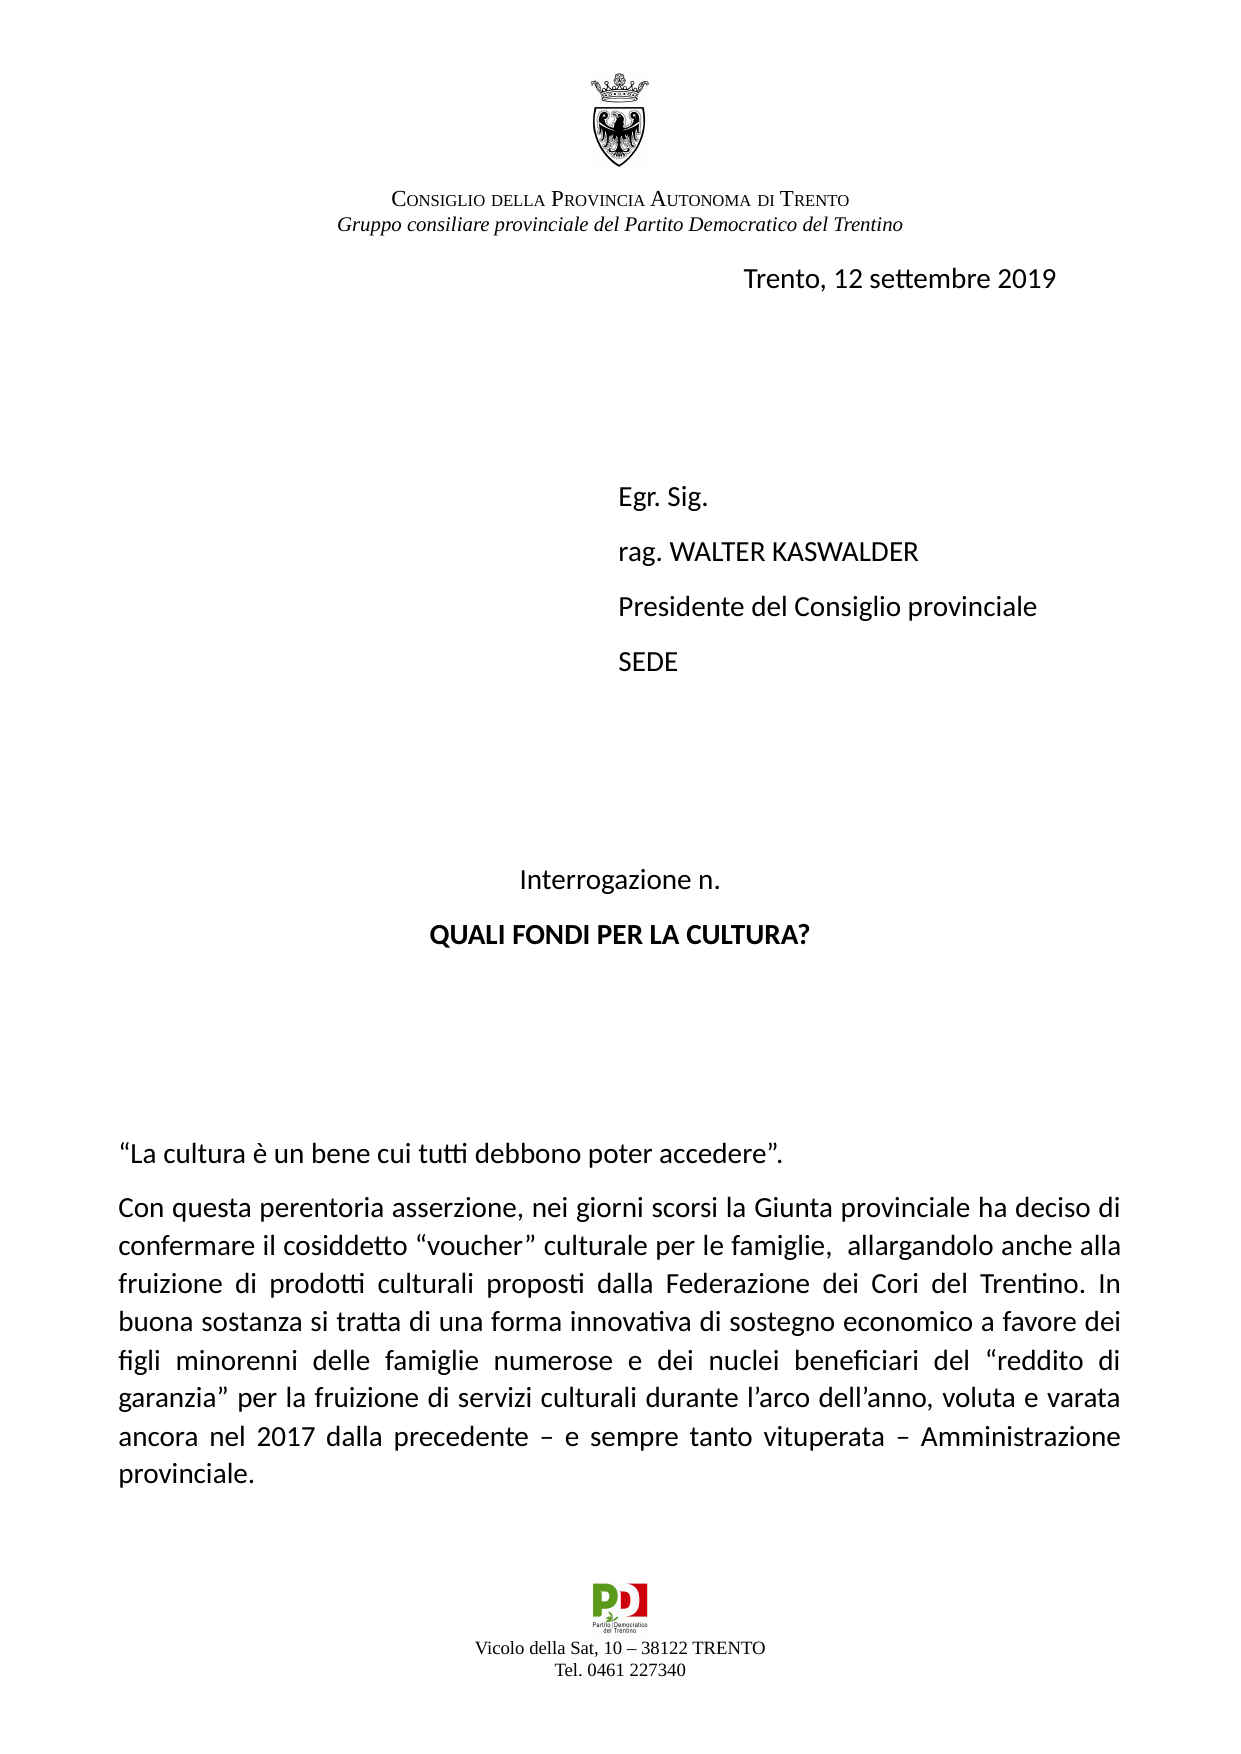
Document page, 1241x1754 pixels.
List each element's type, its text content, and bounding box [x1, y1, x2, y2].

text rag. WALTER KASWALDER [118, 533, 1122, 569]
picture [590, 1581, 650, 1637]
text Presidente del Consiglio provinciale [118, 588, 1122, 623]
text Egr. Sig. [118, 478, 1122, 514]
picture [590, 73, 650, 167]
text “La cultura è un bene cui tutti debbono poter accedere”. [118, 1135, 1122, 1170]
text Interrogazione n. [118, 861, 1122, 897]
text QUALI FONDI PER LA CULTURA? [118, 916, 1122, 952]
text Con questa perentoria asserzione, nei giorni scorsi la Giunta provinciale ha deciso di confermare il cosiddetto “voucher” culturale per le famiglie, allargandolo anche alla fruizione di prodotti culturali proposti dalla Federazione dei Cori del Trentino. In buona sostanza si tratta di una forma innovativa di sostegno economico a favore dei figli minorenni delle famiglie numerose e dei nuclei beneficiari del “reddito di garanzia” per la fruizione di servizi culturali durante l’arco dell’anno, voluta e varata ancora nel 2017 dalla precedente – e sempre tanto vituperata – Amministrazione provinciale. [118, 1189, 1122, 1491]
text SEDE [118, 643, 1122, 678]
text Trento, 12 settembre 2019 [118, 260, 1122, 295]
